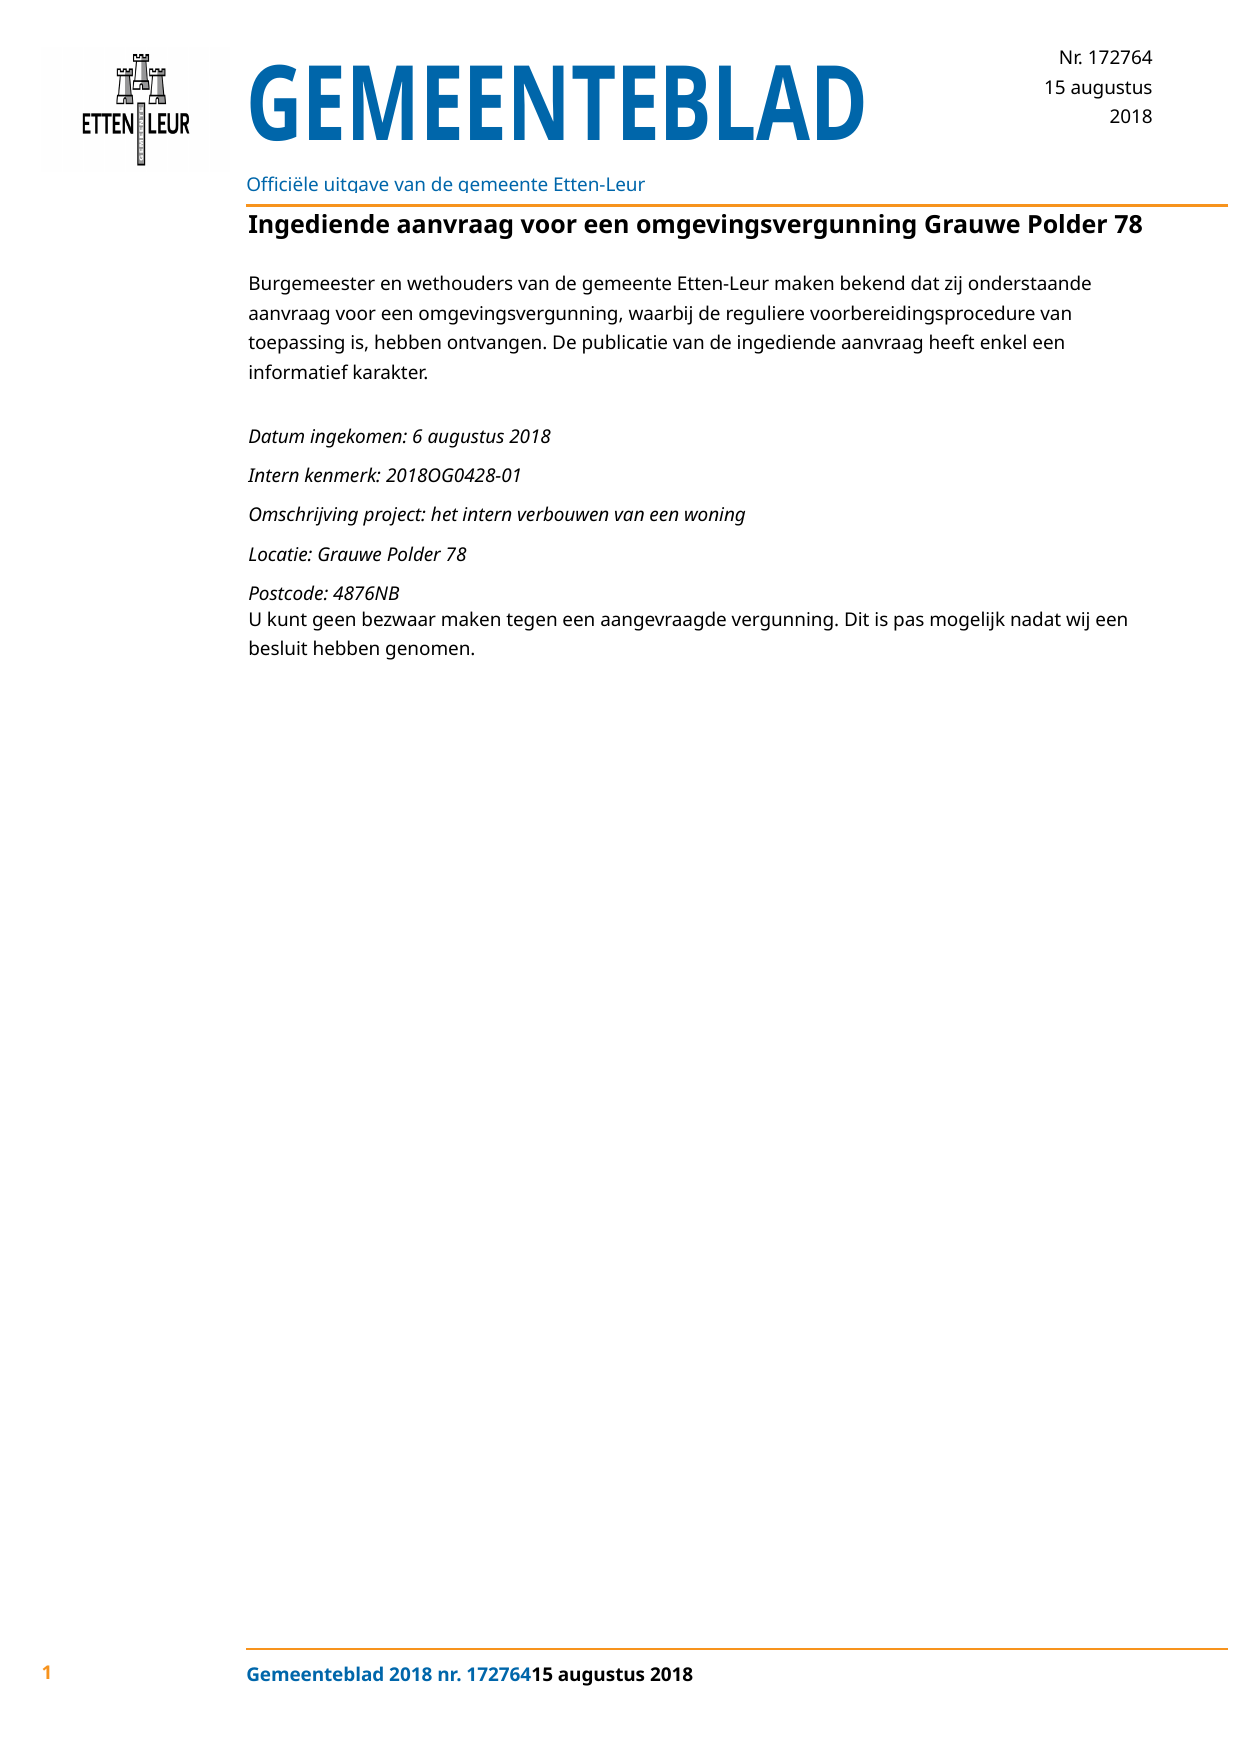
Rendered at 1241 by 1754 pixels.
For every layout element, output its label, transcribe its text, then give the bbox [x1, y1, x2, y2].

picture [41, 47, 231, 172]
text U kunt geen bezwaar maken tegen een aangevraagde vergunning. Dit is pas mogelijk nadat wij een besluit hebben genomen. [248, 606, 1152, 661]
text Burgemeester en wethouders van de gemeente Etten-Leur maken bekend dat zij onderstaande aanvraag voor een omgevingsvergunning, waarbij de reguliere voorbereidingsprocedure van toepassing is, hebben ontvangen. De publicatie van de ingediende aanvraag heeft enkel een informatief karakter. [248, 270, 1152, 385]
text Intern kenmerk: 2018OG0428-01 [248, 462, 1152, 488]
text Datum ingekomen: 6 augustus 2018 [248, 423, 1152, 449]
text Postcode: 4876NB [248, 580, 1152, 606]
text Omschrijving project: het intern verbouwen van een woning [248, 502, 1152, 527]
text Locatie: Grauwe Polder 78 [248, 541, 1152, 567]
text Ingediende aanvraag voor een omgevingsvergunning Grauwe Polder 78 [248, 207, 1152, 241]
